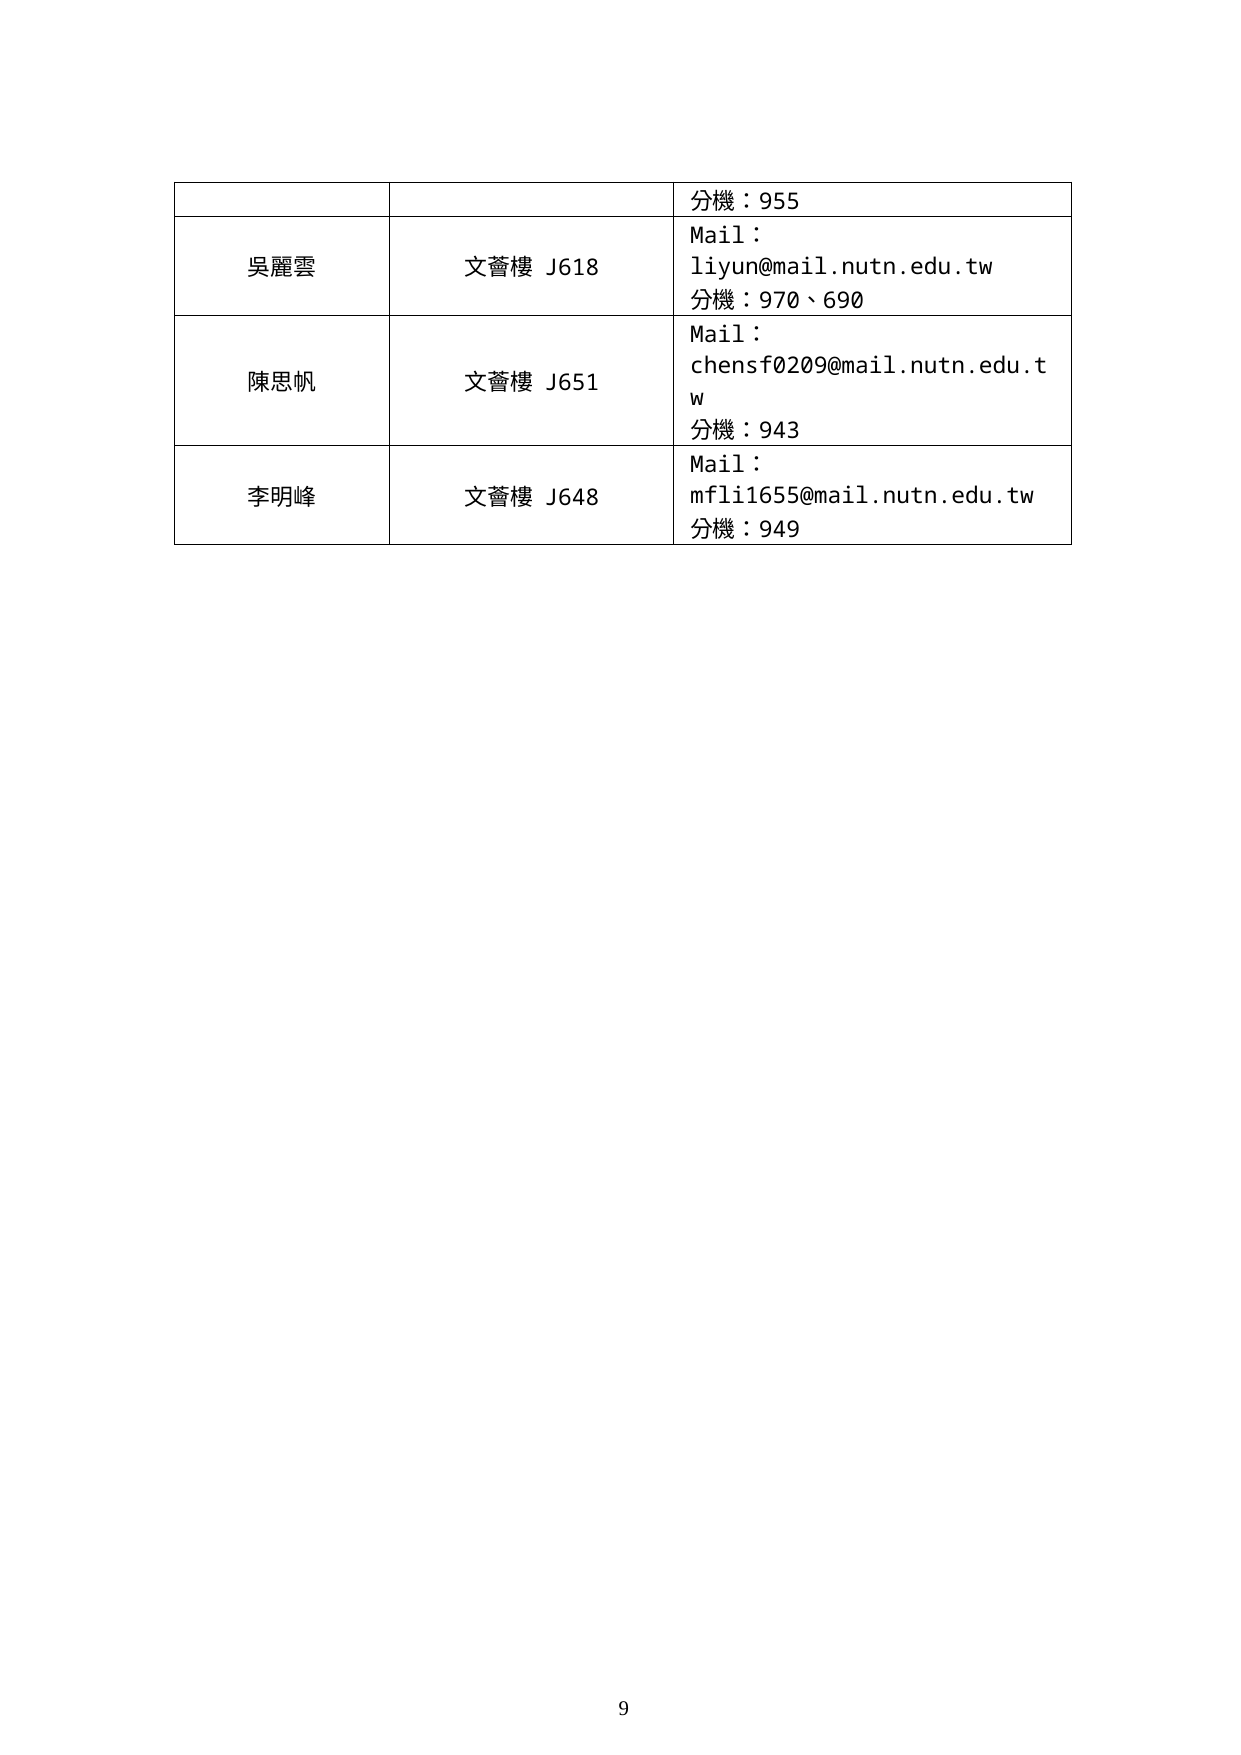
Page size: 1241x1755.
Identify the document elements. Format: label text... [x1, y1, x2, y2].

table_cell Mail：liyun@mail.nutn.edu.tw 分機：970、690 [674, 217, 1071, 315]
table_cell 文薈樓 J648 [390, 446, 673, 544]
table_cell 李明峰 [175, 446, 389, 544]
table_cell [175, 183, 389, 216]
table_cell 陳思帆 [175, 316, 389, 445]
table_cell 分機：955 [674, 183, 1071, 216]
table_cell 吳麗雲 [175, 217, 389, 315]
table_cell 文薈樓 J651 [390, 316, 673, 445]
table_cell [390, 183, 673, 216]
table_cell Mail：mfli1655@mail.nutn.edu.tw 分機：949 [674, 446, 1071, 544]
table_cell Mail：chensf0209@mail.nutn.edu.tw 分機：943 [674, 316, 1071, 445]
table_cell 文薈樓 J618 [390, 217, 673, 315]
